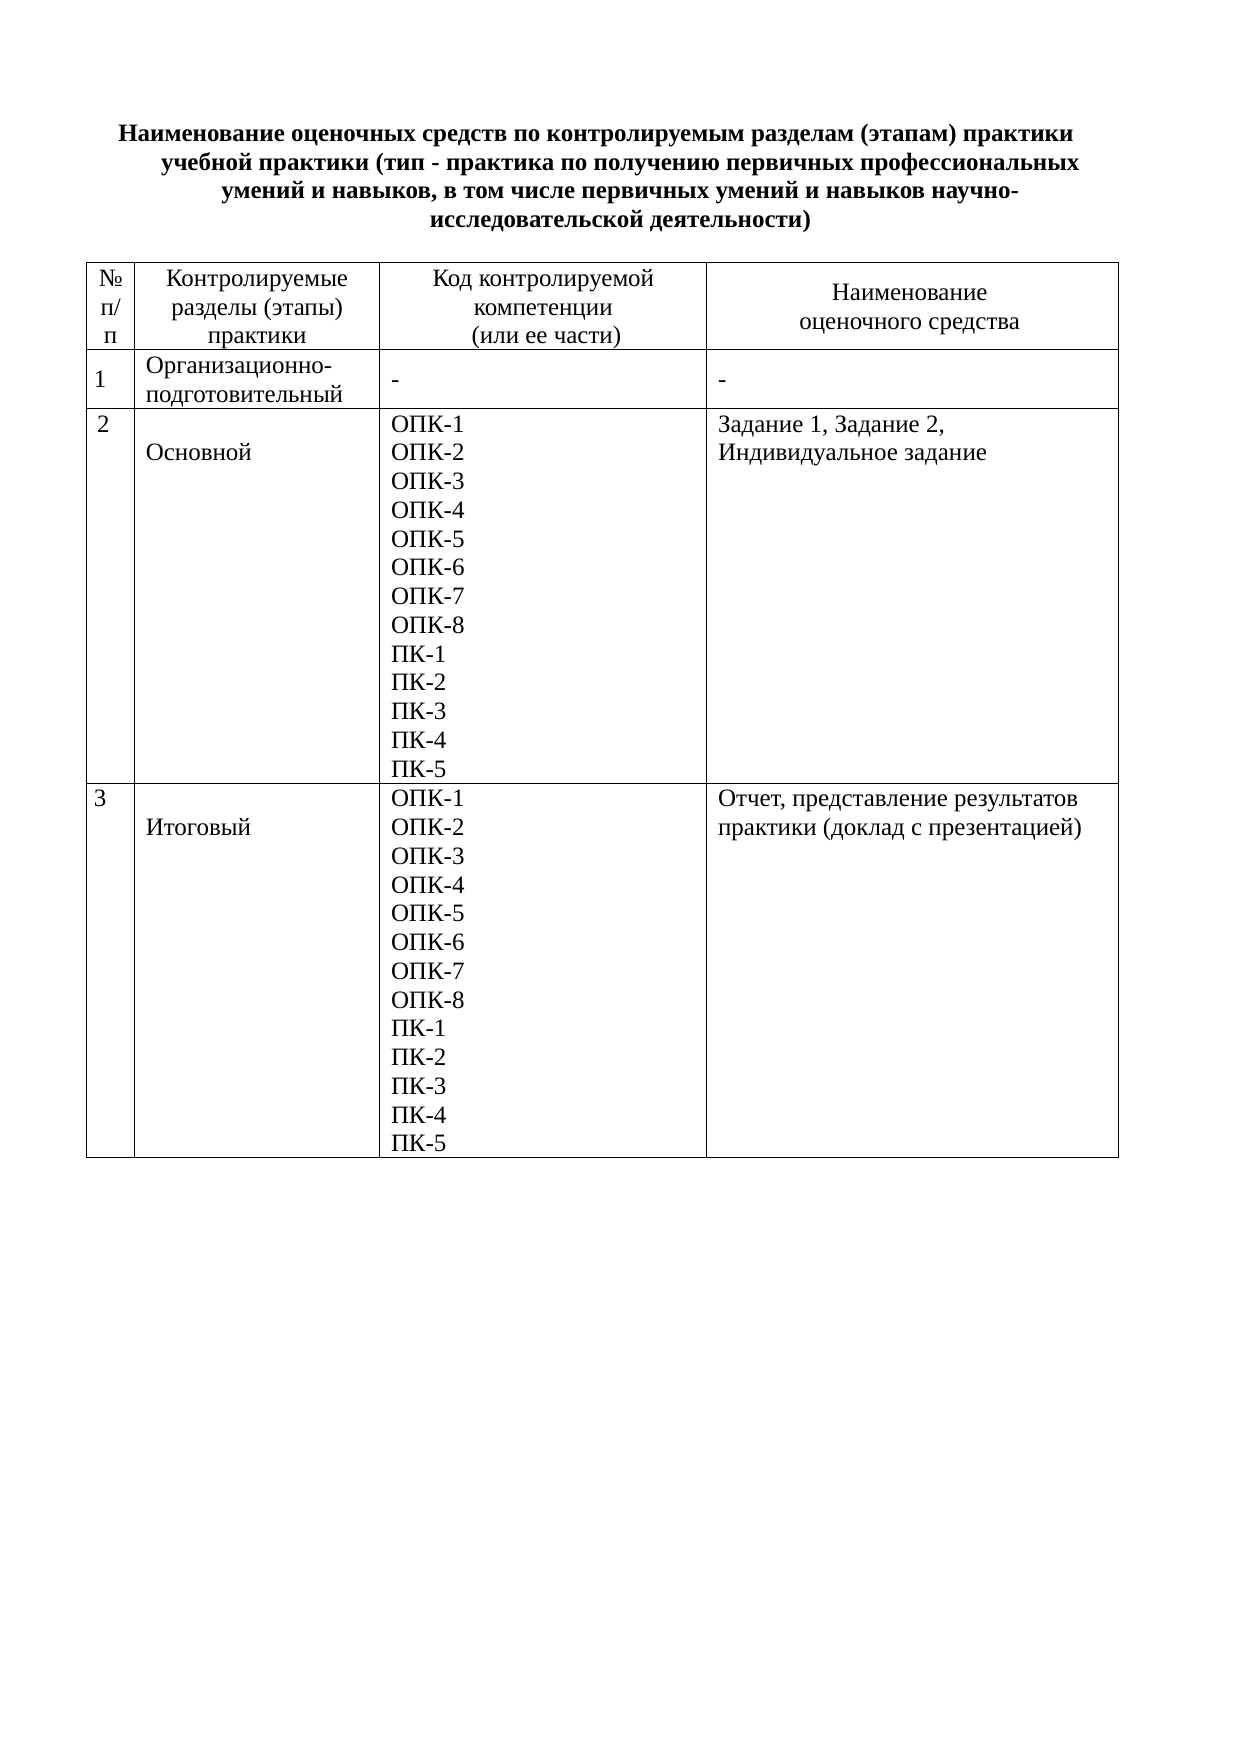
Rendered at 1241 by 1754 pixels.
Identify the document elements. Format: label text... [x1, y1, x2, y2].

table_header Наименование оценочного средства [707, 263, 1118, 349]
text учебной практики (тип - практика по получению первичных профессиональных умений и навыков, в том числе первичных умений и навыков научно-исследовательской деятельности) [118, 147, 1122, 233]
table_cell Задание 1, Задание 2, Индивидуальное задание [707, 409, 1118, 782]
table_cell ОПК-1 ОПК-2 ОПК-3 ОПК-4 ОПК-5 ОПК-6 ОПК-7 ОПК-8 ПК-1 ПК-2 ПК-3 ПК-4 ПК-5 [380, 784, 706, 1157]
table_cell Отчет, представление результатов практики (доклад с презентацией) [707, 784, 1118, 1157]
table_cell - [707, 350, 1118, 408]
table_cell 2 [87, 409, 134, 782]
table_cell ОПК-1 ОПК-2 ОПК-3 ОПК-4 ОПК-5 ОПК-6 ОПК-7 ОПК-8 ПК-1 ПК-2 ПК-3 ПК-4 ПК-5 [380, 409, 706, 782]
table_header № п/п [87, 263, 134, 349]
table_cell - [380, 350, 706, 408]
table_cell Итоговый [135, 784, 379, 1157]
text Наименование оценочных средств по контролируемым разделам (этапам) практики [118, 118, 1122, 147]
table_cell Организационно-подготовительный [135, 350, 379, 408]
table_cell 3 [87, 784, 134, 1157]
table_cell Основной [135, 409, 379, 782]
table_header Контролируемые разделы (этапы) практики [135, 263, 379, 349]
table_header Код контролируемой компетенции (или ее части) [380, 263, 706, 349]
table_cell 1 [87, 350, 134, 408]
